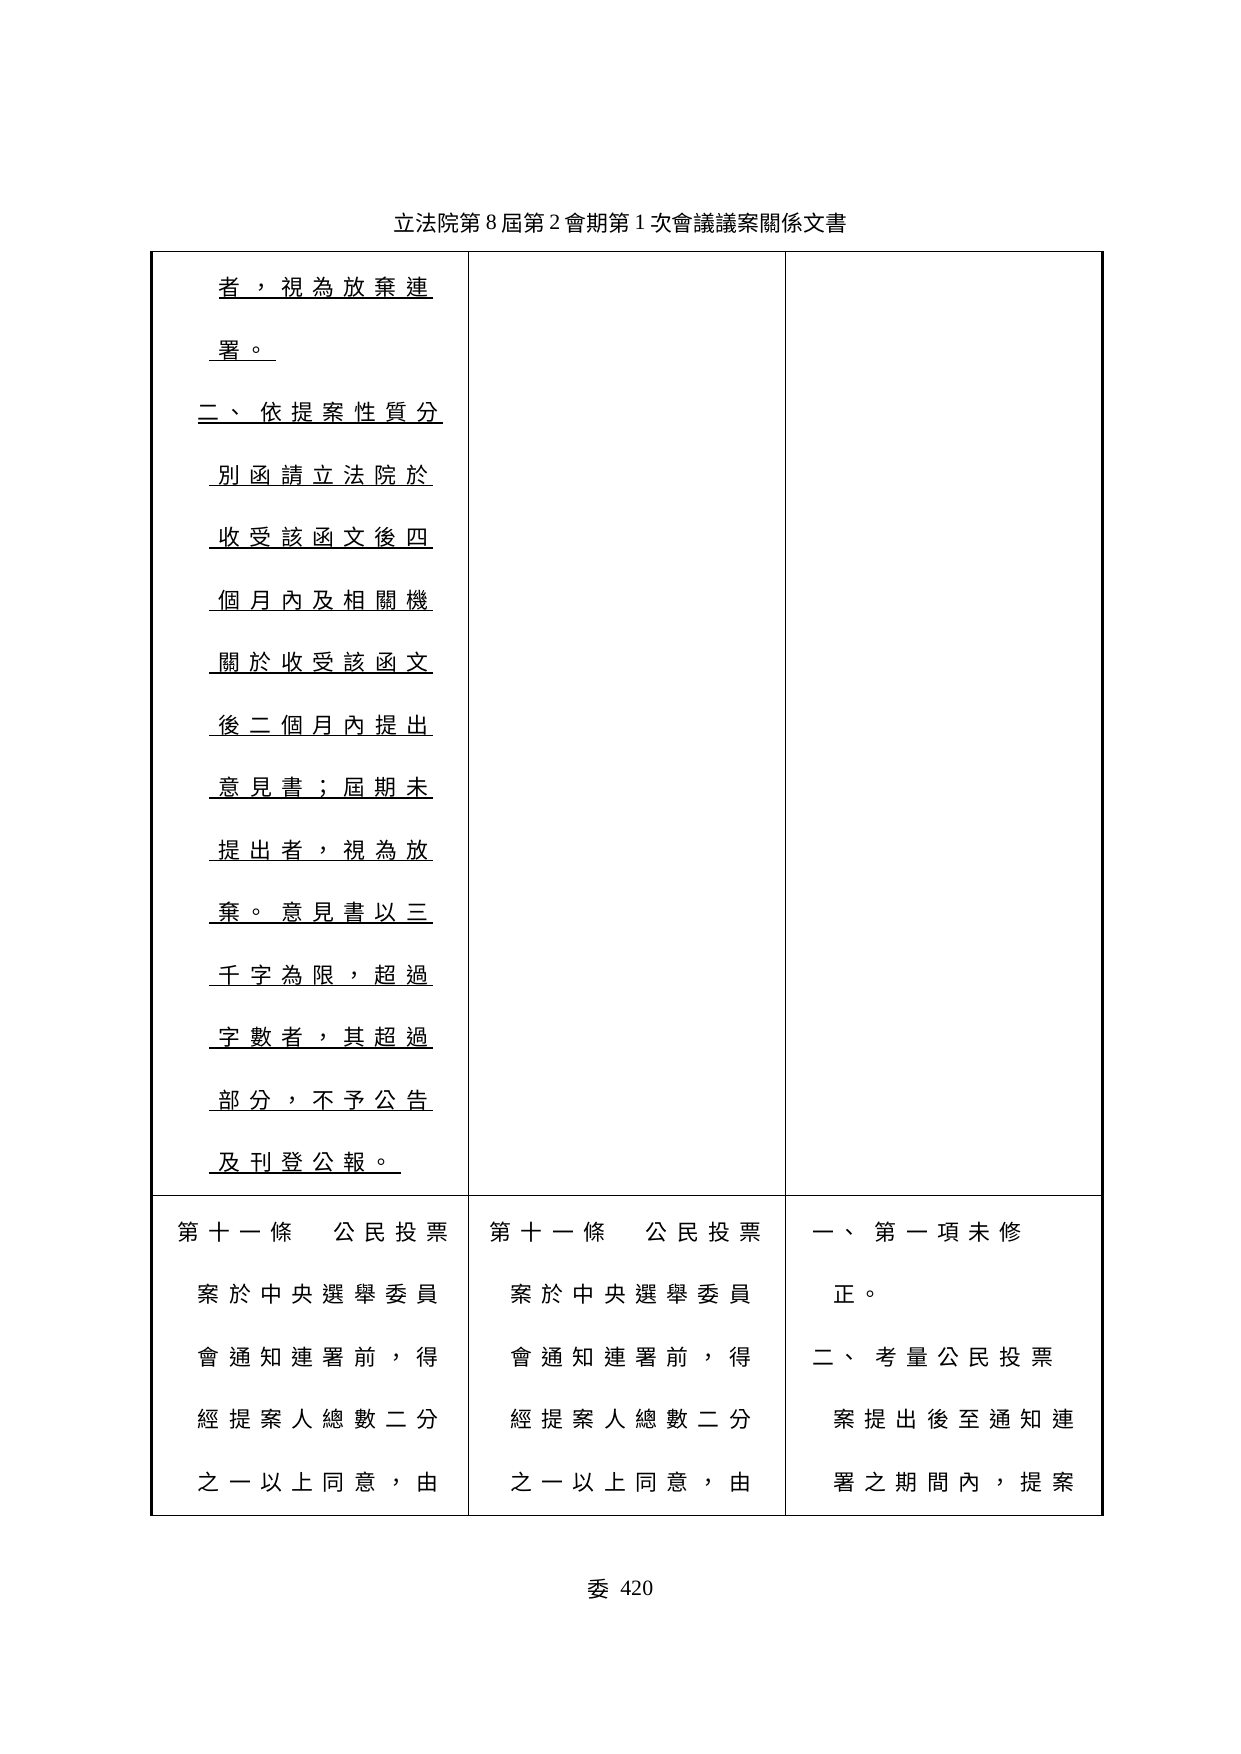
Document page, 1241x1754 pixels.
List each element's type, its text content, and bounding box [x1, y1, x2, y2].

table_cell 一、第一項未修正。 二、考量公民投票案提出後至通知連署之期間內，提案 [786, 1196, 1101, 1514]
table_cell 第十一條 公民投票案於中央選舉委員會通知連署前，得經提案人總數二分之一以上同意，由 [153, 1196, 468, 1514]
table_cell [786, 252, 1101, 1195]
table_cell 第十一條 公民投票案於中央選舉委員會通知連署前，得經提案人總數二分之一以上同意，由 [469, 1196, 785, 1514]
table_cell [469, 252, 785, 1195]
table_cell 者，視為放棄連署。 二、依提案性質分別函請立法院於收受該函文後四個月內及相關機關於收受該函文後二個月內提出意見書；屆期未提出者，視為放棄。意見書以三千字為限，超過字數者，其超過部分，不予公告及刊登公報。 [153, 252, 468, 1195]
